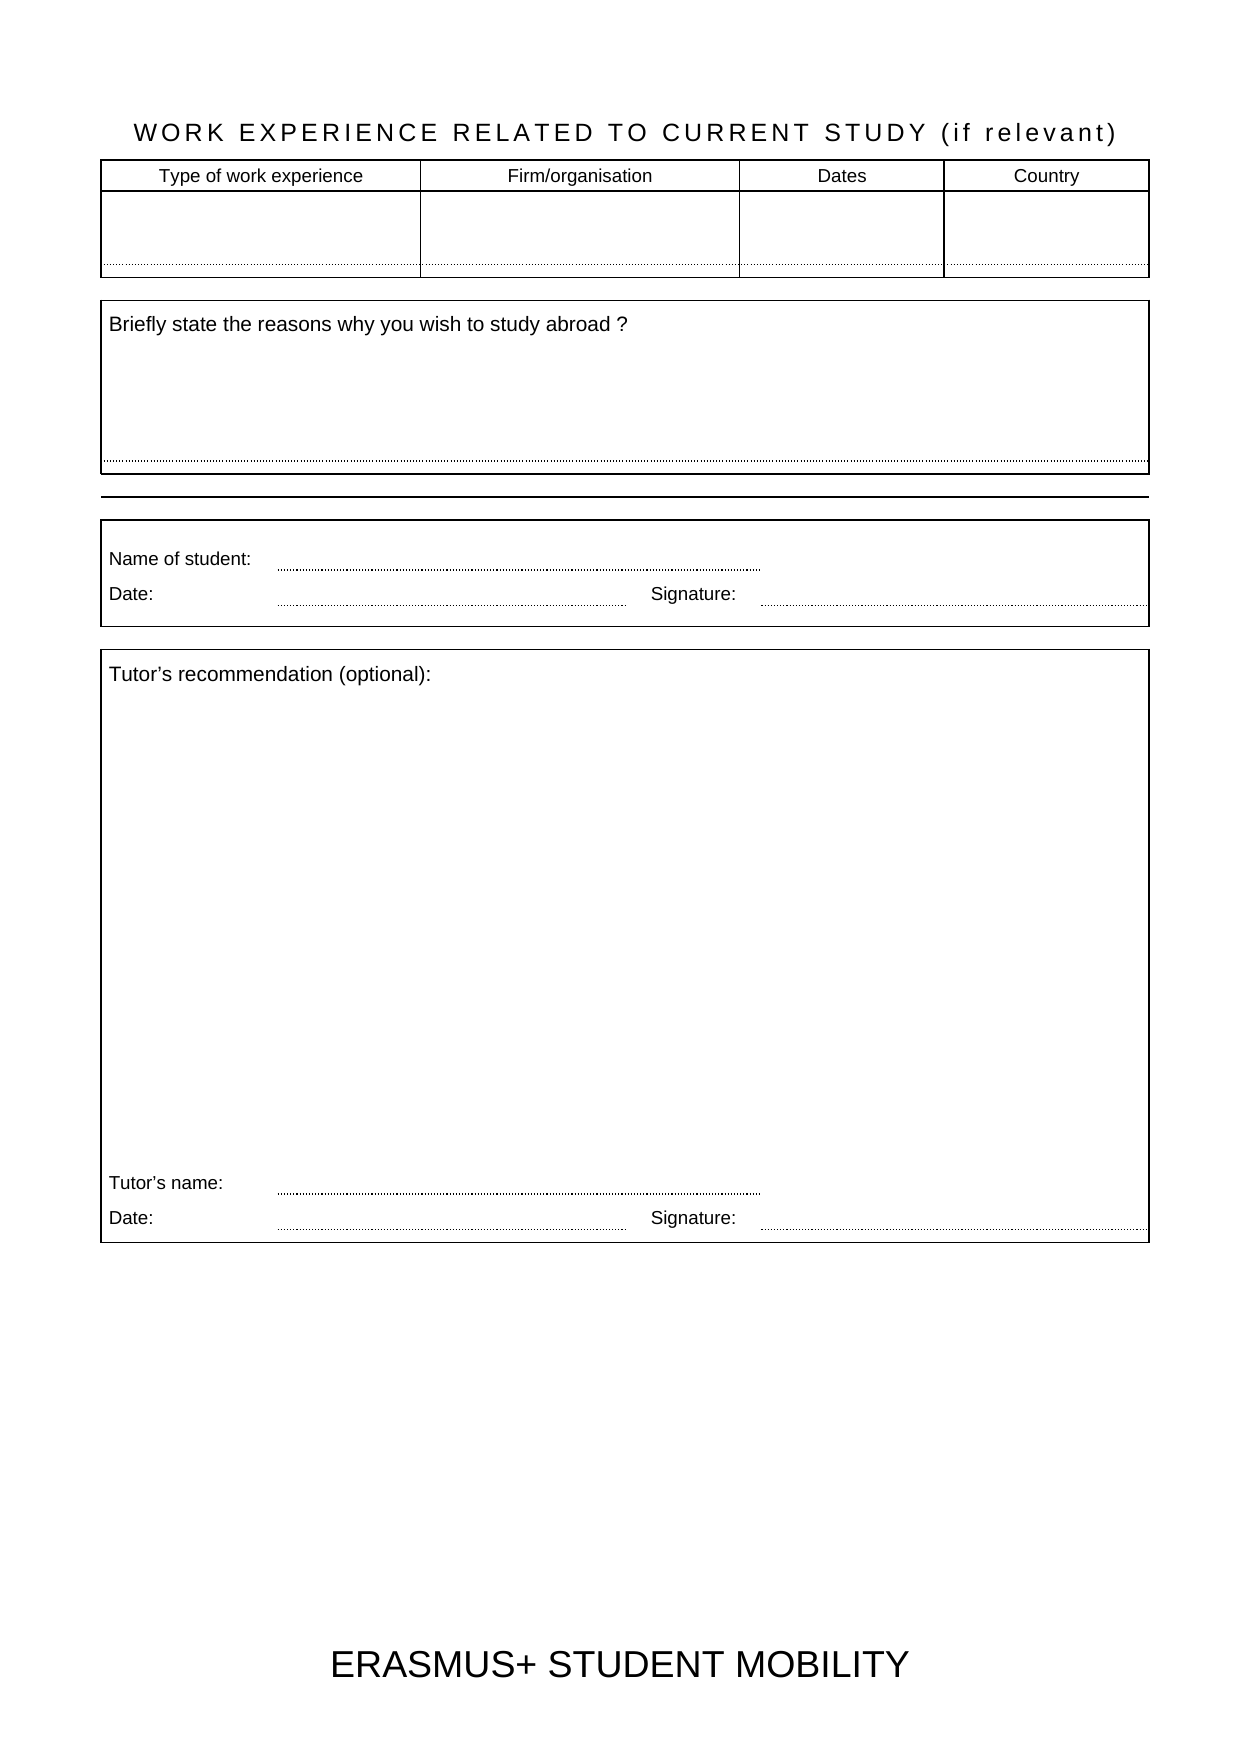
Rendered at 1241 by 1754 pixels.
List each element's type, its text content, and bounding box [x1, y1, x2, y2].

table_cell [740, 264, 943, 276]
table_cell [761, 1158, 1148, 1193]
table_header [101, 103, 1149, 117]
table_cell [102, 605, 1148, 626]
table_cell Briefly state the reasons why you wish to study abroad ? [102, 312, 1148, 342]
table_cell [102, 1229, 1148, 1242]
table_cell [102, 460, 1148, 473]
table_cell [278, 534, 761, 569]
table_cell Date: [102, 569, 278, 605]
table_cell [761, 569, 1148, 605]
table_cell Signature: [625, 1193, 761, 1229]
table_cell [421, 192, 739, 263]
table_cell Tutor’s recommendation (optional): [102, 661, 1148, 685]
table_cell Type of work experience [102, 161, 420, 190]
table_cell Name of student: [102, 534, 278, 569]
table_cell Dates [740, 161, 943, 190]
table_cell [102, 650, 1148, 661]
table_cell [102, 192, 420, 263]
table_cell WORK EXPERIENCE RELATED TO CURRENT STUDY (if relevant) [101, 118, 1149, 146]
table_cell [101, 278, 1149, 299]
table_cell Firm/organisation [421, 161, 739, 190]
table_cell [761, 534, 1148, 569]
table_cell [102, 685, 1148, 1158]
table_cell [421, 264, 739, 276]
table_cell [101, 498, 1149, 519]
table_cell [102, 301, 1148, 312]
table_cell [278, 569, 625, 605]
table_cell [101, 1243, 1149, 1265]
table_cell [102, 521, 1148, 534]
table_cell [740, 192, 943, 263]
table_cell [102, 342, 1148, 460]
table_cell Date: [102, 1193, 278, 1229]
table_cell [945, 192, 1148, 263]
table_cell Country [945, 161, 1148, 190]
table_cell [101, 475, 1149, 496]
table_cell [278, 1193, 625, 1229]
table_cell [102, 264, 420, 276]
table_cell [945, 264, 1148, 276]
table_cell Tutor’s name: [102, 1158, 278, 1193]
table_cell [101, 627, 1149, 649]
table_cell [278, 1158, 761, 1193]
table_cell [761, 1193, 1148, 1229]
table_cell Signature: [625, 569, 761, 605]
table_cell [101, 146, 1149, 159]
